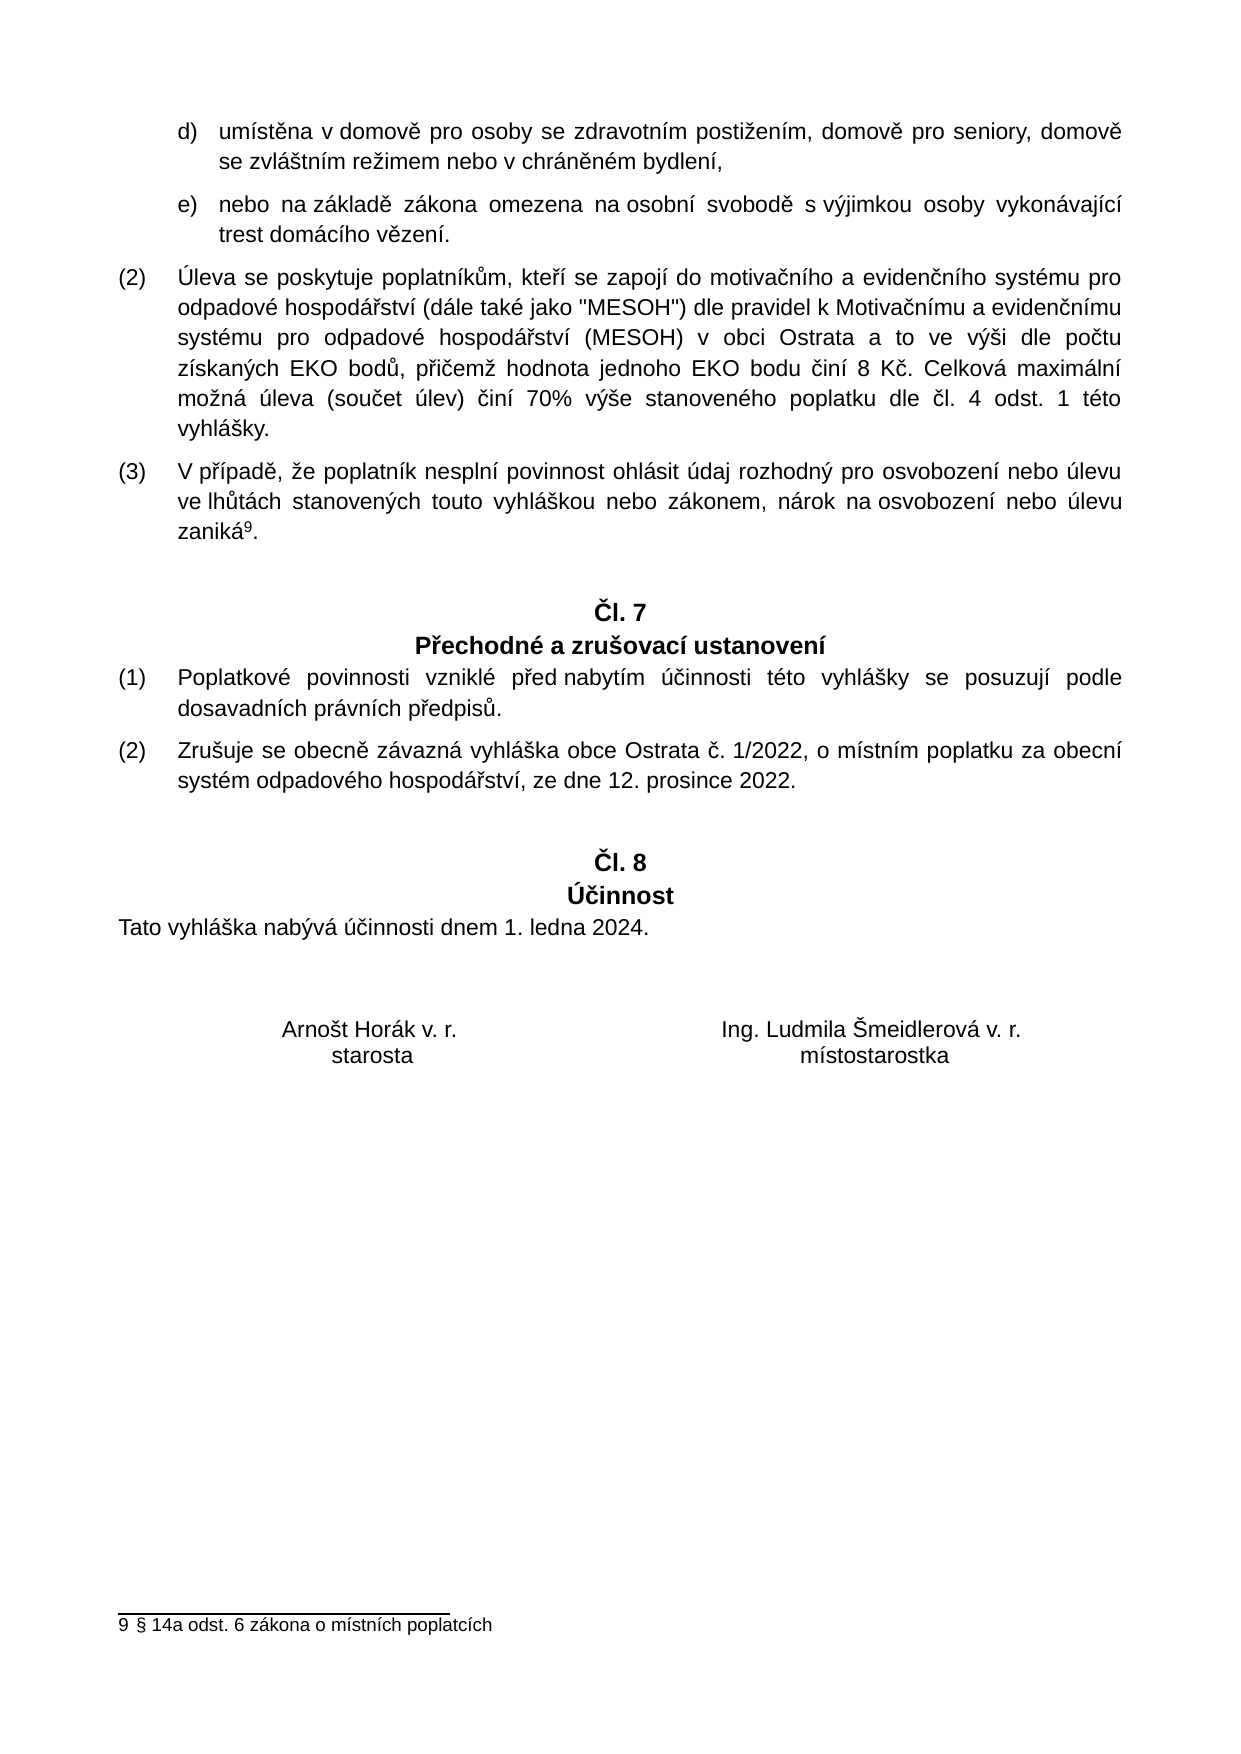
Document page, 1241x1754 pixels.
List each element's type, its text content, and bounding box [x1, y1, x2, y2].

table_header Ing. Ludmila Šmeidlerová v. r. místostarostka [620, 956, 1122, 1074]
list Poplatkové povinnosti vzniklé před nabytím účinnosti této vyhlášky se posuzují podle dosavadních právních předpisů. [118, 664, 1122, 721]
list V případě, že poplatník nesplní povinnost ohlásit údaj rozhodný pro osvobození nebo úlevu ve lhůtách stanovených touto vyhláškou nebo zákonem, nárok na osvobození nebo úlevu zaniká. [118, 458, 1122, 544]
text Tato vyhláška nabývá účinnosti dnem 1. ledna 2024. [118, 914, 1122, 940]
subtitle Čl. 8 Účinnost [118, 848, 1122, 909]
list § 14a odst. 6 zákona o místních poplatcích [118, 1614, 1122, 1635]
list Zrušuje se obecně závazná vyhláška obce Ostrata č. 1/2022, o místním poplatku za obecní systém odpadového hospodářství, ze dne 12. prosince 2022. [118, 737, 1122, 794]
table_cell [118, 1075, 620, 1193]
list umístěna v domově pro osoby se zdravotním postižením, domově pro seniory, domově se zvláštním režimem nebo v chráněném bydlení, [177, 118, 1122, 175]
table_cell [620, 1075, 1122, 1193]
subtitle Čl. 7 Přechodné a zrušovací ustanovení [118, 598, 1122, 660]
table_header Arnošt Horák v. r. starosta [118, 956, 620, 1074]
list Úleva se poskytuje poplatníkům, kteří se zapojí do motivačního a evidenčního systému pro odpadové hospodářství (dále také jako "MESOH") dle pravidel k Motivačnímu a evidenčnímu systému pro odpadové hospodářství (MESOH) v obci Ostrata a to ve výši dle počtu získaných EKO bodů, přičemž hodnota jednoho EKO bodu činí 8 Kč. Celková maximální možná úleva (součet úlev) činí 70% výše stanoveného poplatku dle čl. 4 odst. 1 této vyhlášky. [118, 264, 1122, 441]
list nebo na základě zákona omezena na osobní svobodě s výjimkou osoby vykonávající trest domácího vězení. [177, 191, 1122, 248]
